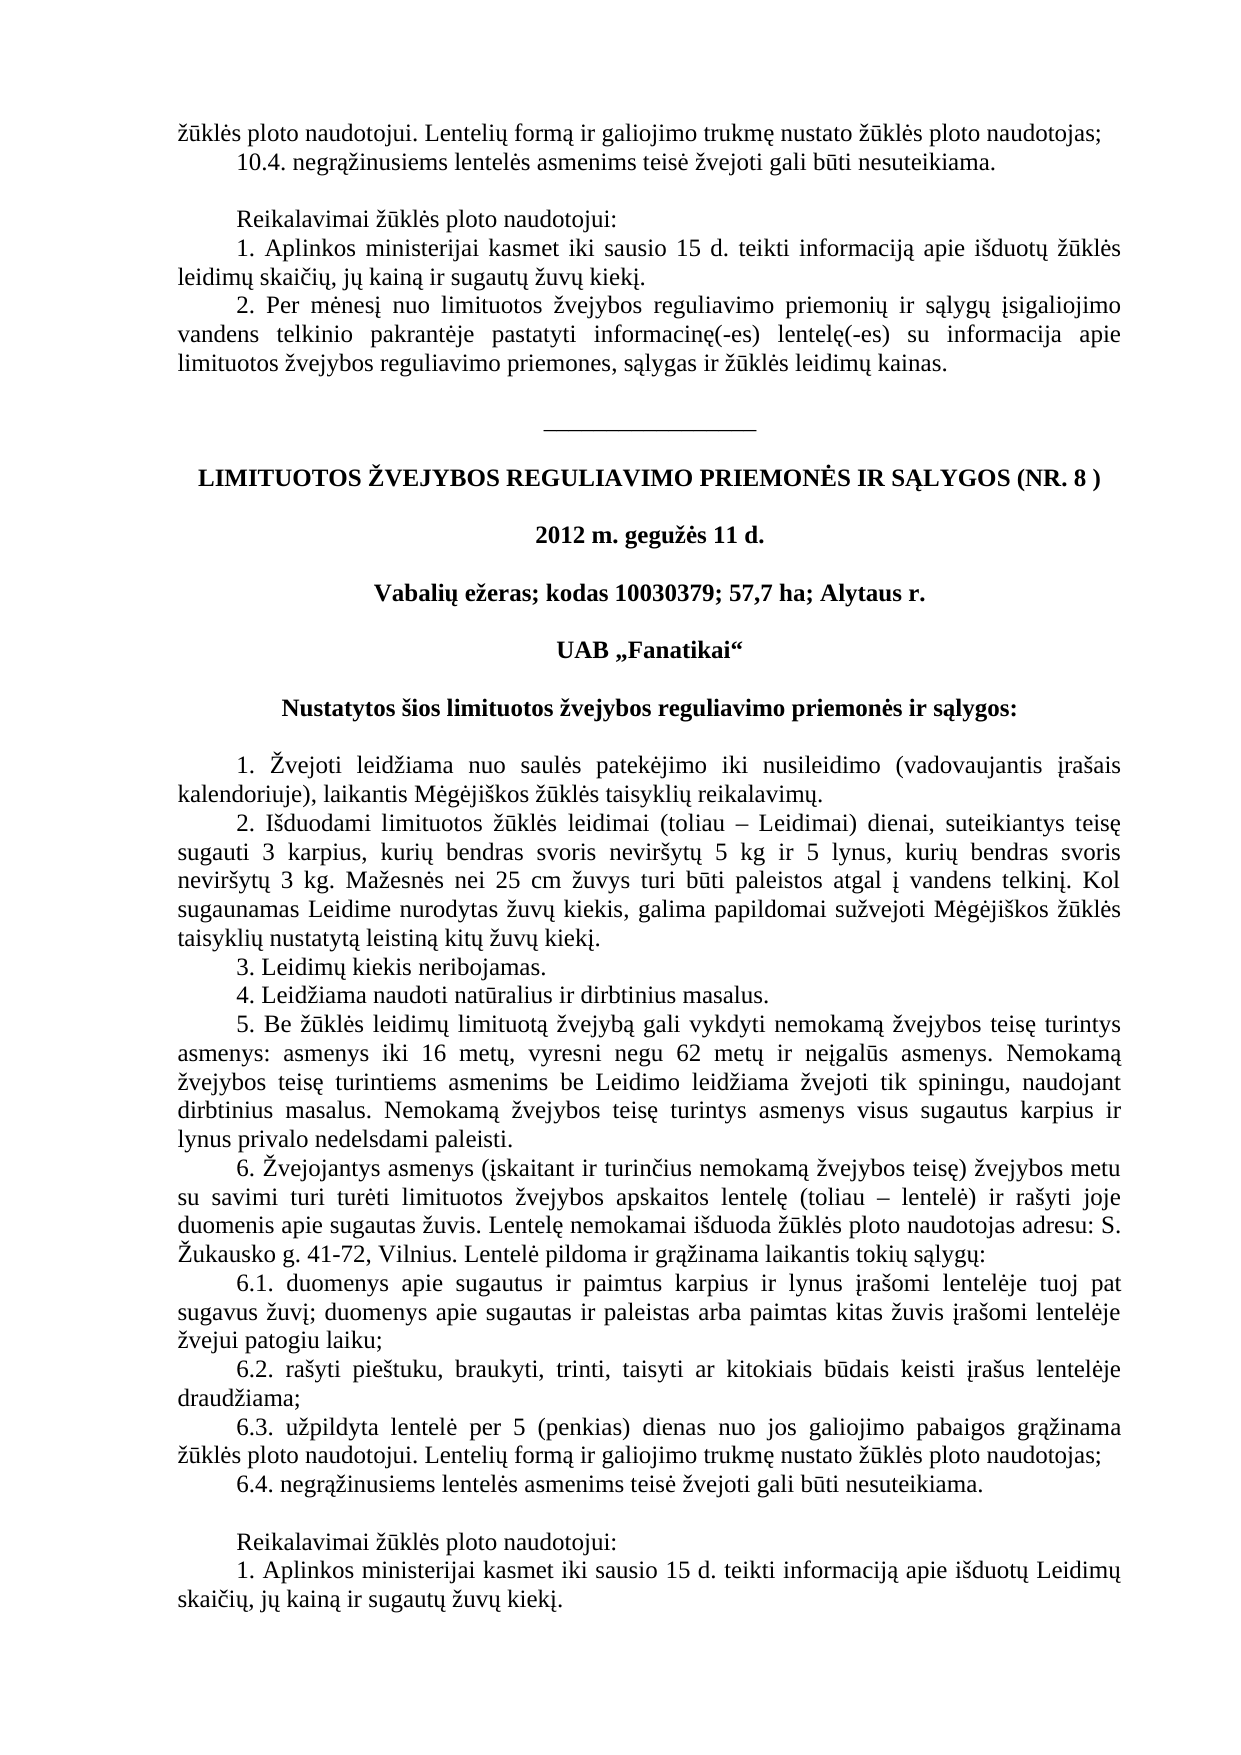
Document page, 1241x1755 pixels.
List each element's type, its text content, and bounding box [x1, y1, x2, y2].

text Vabalių ežeras; kodas 10030379; 57,7 ha; Alytaus r. [177, 578, 1122, 607]
text 1. Aplinkos ministerijai kasmet iki sausio 15 d. teikti informaciją apie išduotų Leidimų skaičių, jų kainą ir sugautų žuvų kiekį. [177, 1556, 1122, 1613]
text 1. Aplinkos ministerijai kasmet iki sausio 15 d. teikti informaciją apie išduotų žūklės leidimų skaičių, jų kainą ir sugautų žuvų kiekį. [177, 233, 1122, 291]
text LIMITUOTOS ŽVEJYBOS REGULIAVIMO PRIEMONĖS IR SĄLYGOS (NR. 8 ) [177, 463, 1122, 492]
text Reikalavimai žūklės ploto naudotojui: [177, 1527, 1122, 1556]
text Reikalavimai žūklės ploto naudotojui: [177, 204, 1122, 233]
text 10.4. negrąžinusiems lentelės asmenims teisė žvejoti gali būti nesuteikiama. [177, 147, 1122, 176]
text 5. Be žūklės leidimų limituotą žvejybą gali vykdyti nemokamą žvejybos teisę turintys asmenys: asmenys iki 16 metų, vyresni negu 62 metų ir neįgalūs asmenys. Nemokamą žvejybos teisę turintiems asmenims be Leidimo leidžiama žvejoti tik spiningu, naudojant dirbtinius masalus. Nemokamą žvejybos teisę turintys asmenys visus sugautus karpius ir lynus privalo nedelsdami paleisti. [177, 1009, 1122, 1153]
text 3. Leidimų kiekis neribojamas. [177, 952, 1122, 981]
text 4. Leidžiama naudoti natūralius ir dirbtinius masalus. [177, 981, 1122, 1009]
text _________________ [177, 406, 1122, 434]
text 6.3. užpildyta lentelė per 5 (penkias) dienas nuo jos galiojimo pabaigos grąžinama žūklės ploto naudotojui. Lentelių formą ir galiojimo trukmę nustato žūklės ploto naudotojas; [177, 1412, 1122, 1469]
text UAB „Fanatikai“ [177, 636, 1122, 664]
text 1. Žvejoti leidžiama nuo saulės patekėjimo iki nusileidimo (vadovaujantis įrašais kalendoriuje), laikantis Mėgėjiškos žūklės taisyklių reikalavimų. [177, 751, 1122, 808]
text Nustatytos šios limituotos žvejybos reguliavimo priemonės ir sąlygos: [177, 693, 1122, 722]
text 6. Žvejojantys asmenys (įskaitant ir turinčius nemokamą žvejybos teisę) žvejybos metu su savimi turi turėti limituotos žvejybos apskaitos lentelę (toliau – lentelė) ir rašyti joje duomenis apie sugautas žuvis. Lentelę nemokamai išduoda žūklės ploto naudotojas adresu: S. Žukausko g. 41-72, Vilnius. Lentelė pildoma ir grąžinama laikantis tokių sąlygų: [177, 1153, 1122, 1268]
text 6.1. duomenys apie sugautus ir paimtus karpius ir lynus įrašomi lentelėje tuoj pat sugavus žuvį; duomenys apie sugautas ir paleistas arba paimtas kitas žuvis įrašomi lentelėje žvejui patogiu laiku; [177, 1268, 1122, 1354]
text 2012 m. gegužės 11 d. [177, 521, 1122, 549]
text 6.4. negrąžinusiems lentelės asmenims teisė žvejoti gali būti nesuteikiama. [177, 1469, 1122, 1498]
text žūklės ploto naudotojui. Lentelių formą ir galiojimo trukmę nustato žūklės ploto naudotojas; [177, 118, 1122, 147]
text 2. Per mėnesį nuo limituotos žvejybos reguliavimo priemonių ir sąlygų įsigaliojimo vandens telkinio pakrantėje pastatyti informacinę(-es) lentelę(-es) su informacija apie limituotos žvejybos reguliavimo priemones, sąlygas ir žūklės leidimų kainas. [177, 291, 1122, 377]
text 6.2. rašyti pieštuku, braukyti, trinti, taisyti ar kitokiais būdais keisti įrašus lentelėje draudžiama; [177, 1354, 1122, 1412]
text 2. Išduodami limituotos žūklės leidimai (toliau – Leidimai) dienai, suteikiantys teisę sugauti 3 karpius, kurių bendras svoris neviršytų 5 kg ir 5 lynus, kurių bendras svoris neviršytų 3 kg. Mažesnės nei 25 cm žuvys turi būti paleistos atgal į vandens telkinį. Kol sugaunamas Leidime nurodytas žuvų kiekis, galima papildomai sužvejoti Mėgėjiškos žūklės taisyklių nustatytą leistiną kitų žuvų kiekį. [177, 808, 1122, 952]
